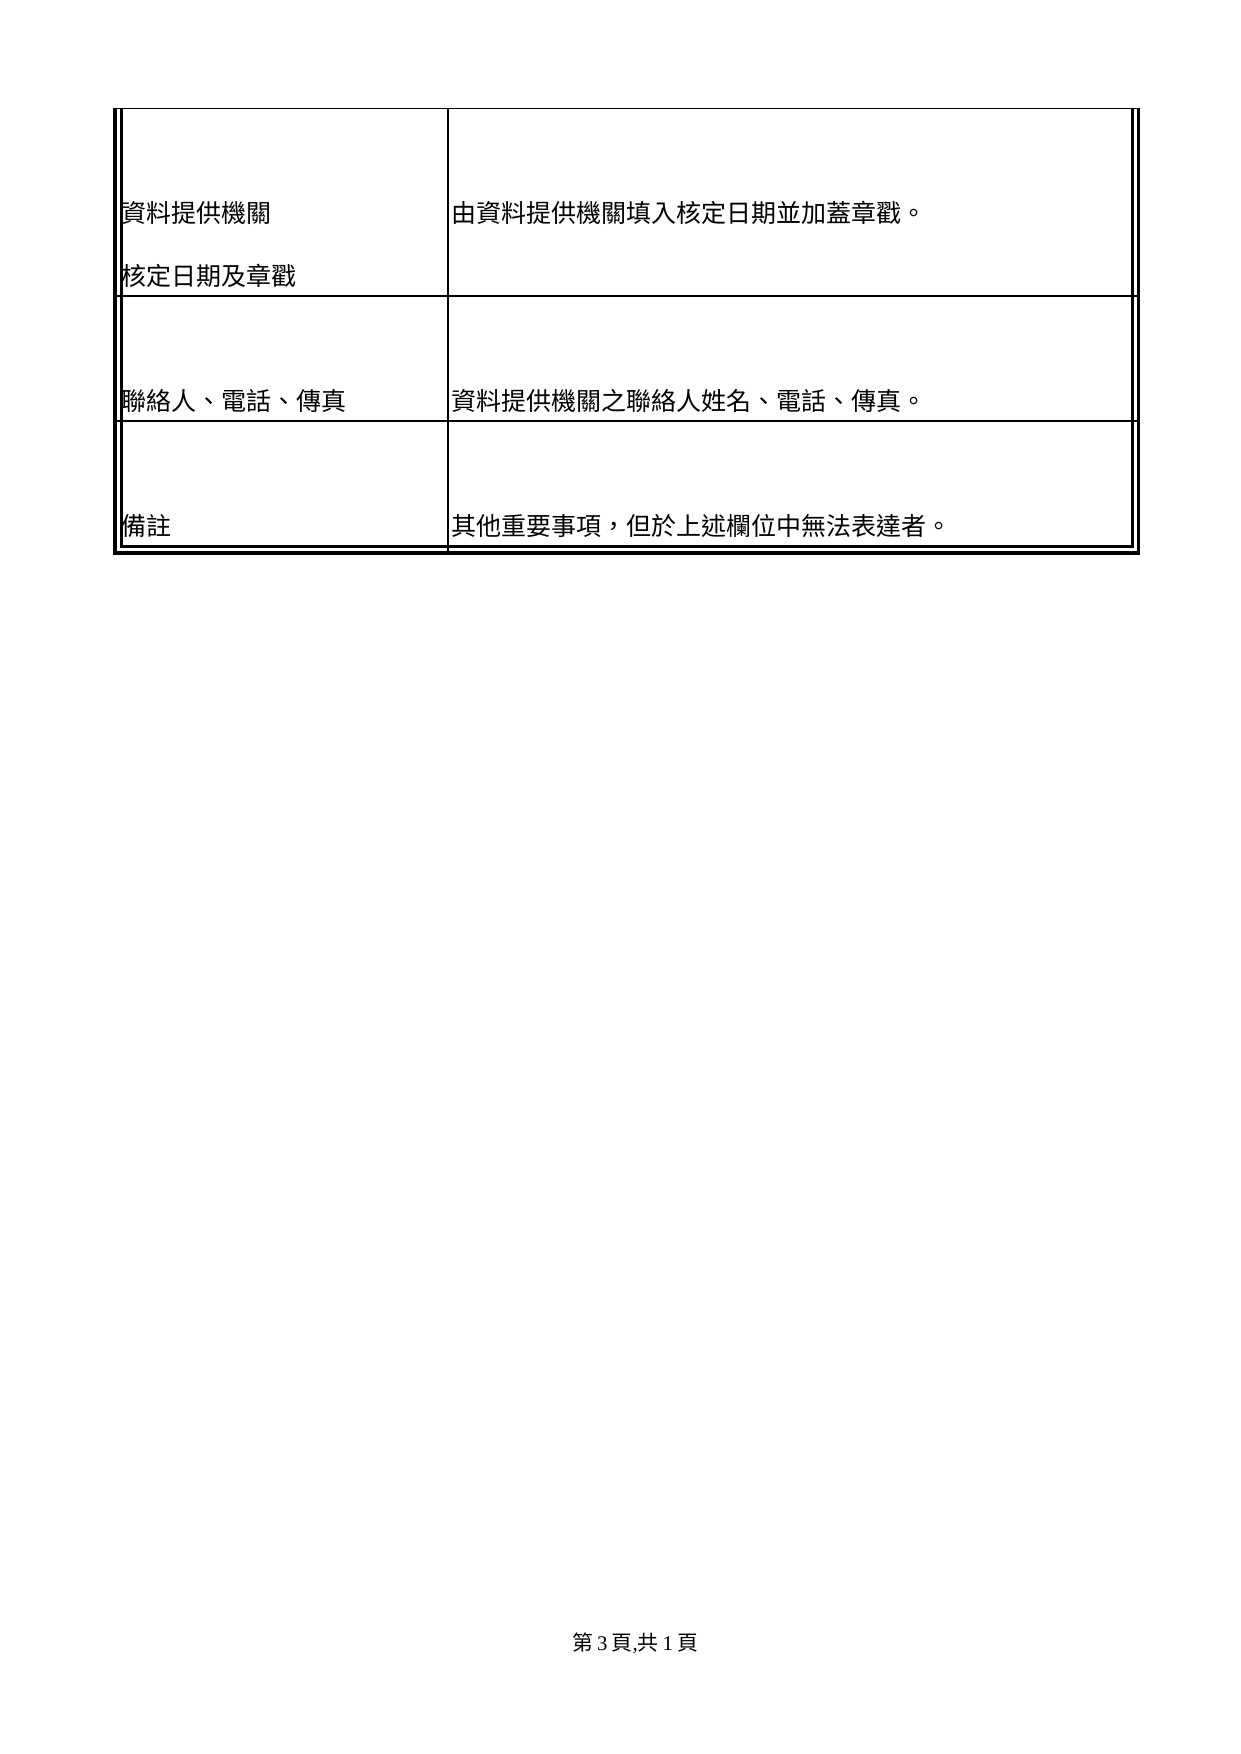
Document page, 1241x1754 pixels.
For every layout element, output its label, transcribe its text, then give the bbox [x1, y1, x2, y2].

table_cell 資料提供機關之聯絡人姓名、電話、傳真。 [449, 297, 1131, 420]
table_cell 聯絡人、電話、傳真 [123, 297, 447, 420]
table_cell 其他重要事項，但於上述欄位中無法表達者。 [449, 422, 1131, 545]
table_cell 備註 [123, 422, 447, 545]
table_cell 資料提供機關 核定日期及章戳 [123, 109, 447, 295]
table_cell 由資料提供機關填入核定日期並加蓋章戳。 [449, 109, 1131, 295]
